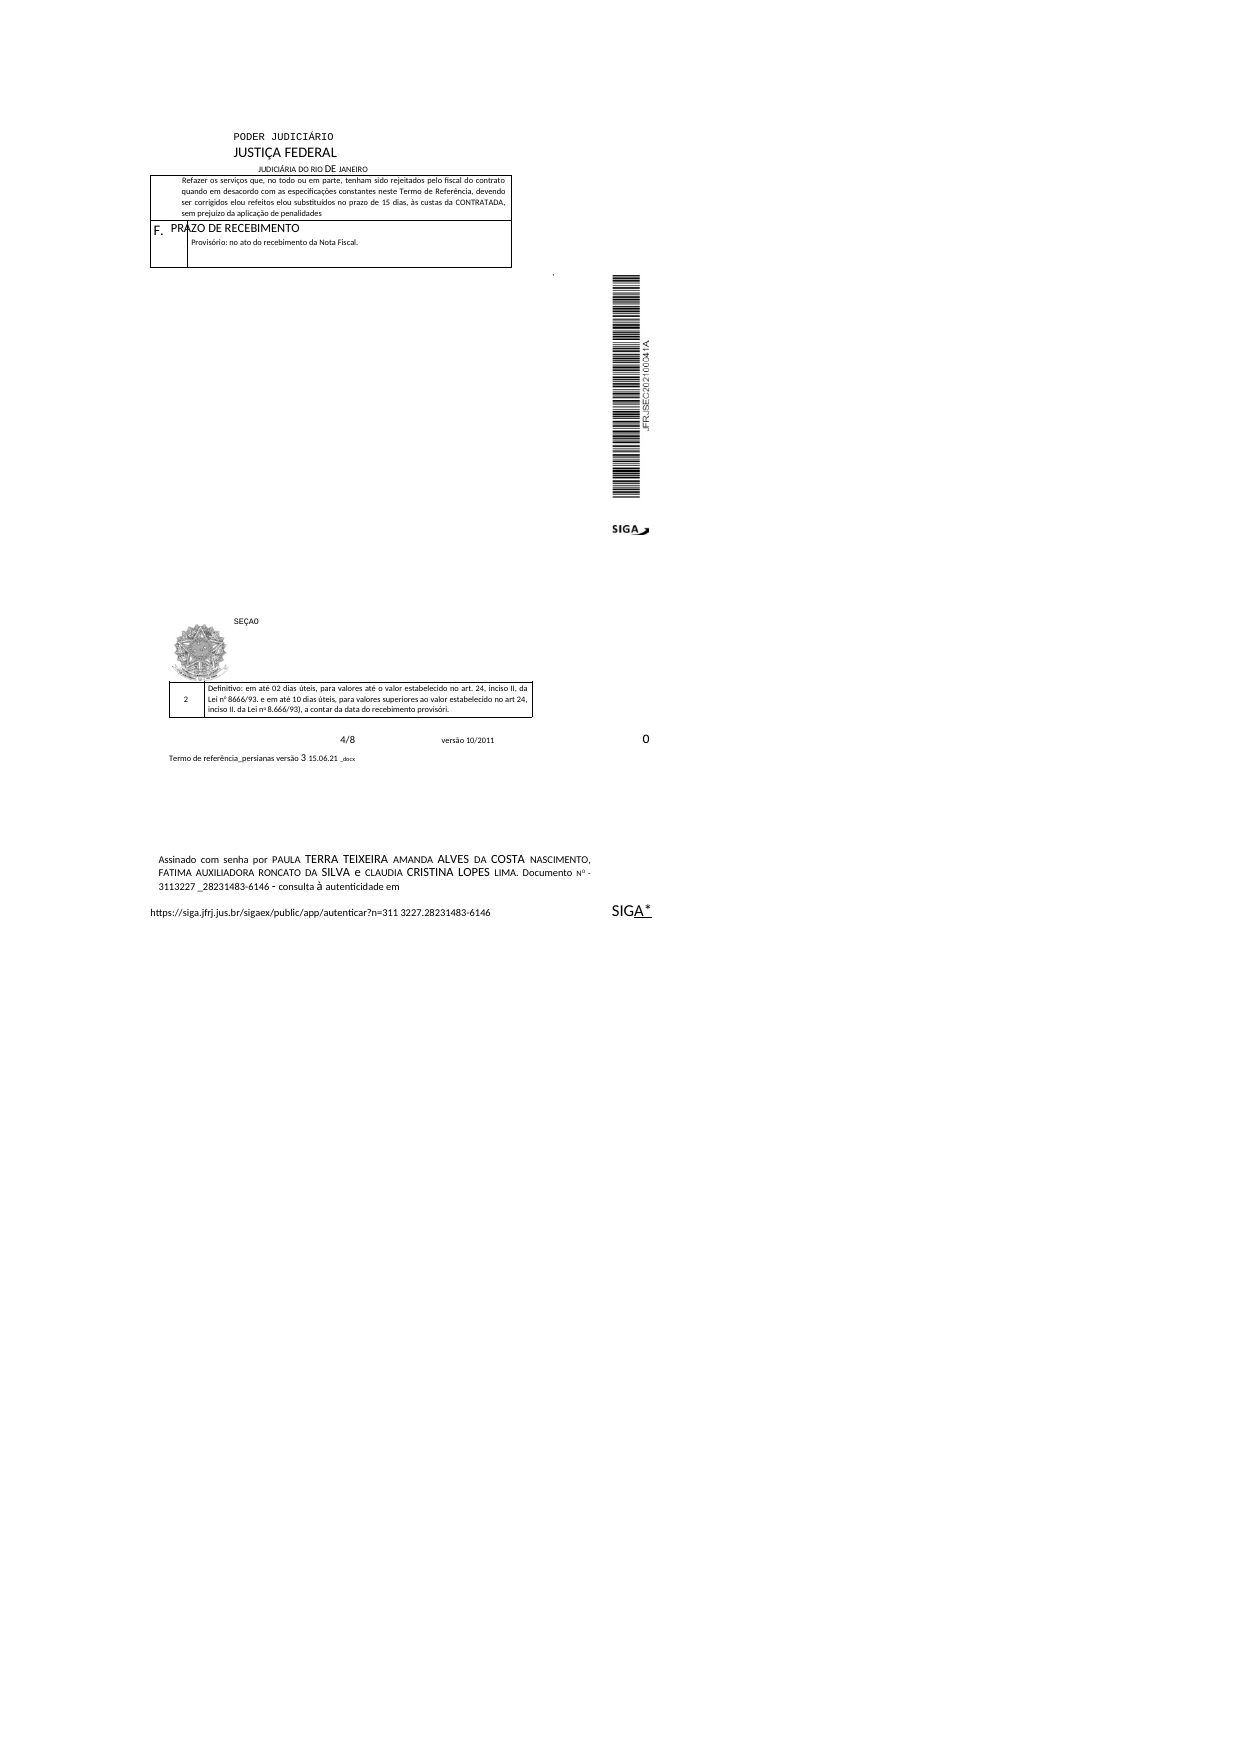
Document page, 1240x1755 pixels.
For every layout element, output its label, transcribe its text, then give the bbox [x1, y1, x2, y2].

table_header F. [151, 221, 171, 267]
table_header 2 [170, 683, 204, 717]
table_header Definitivo: em até 02 dias úteis, para valores até o valor estabelecido no art. 24, inciso II, da Lei no 8666/93. e em até 10 dias úteis, para valores superiores ao valor estabelecido no art 24, inciso II. da Lei no 8.666/93), a contar da data do recebimento provisóri. [205, 683, 532, 717]
table_header PRAZO DE RECEBIMENTO Provisório: no ato do recebimento da Nota Fiscal. [188, 221, 511, 267]
text SEÇAO [172, 618, 1089, 681]
table_header Refazer os serviços que, no todo ou em parte, tenham sido rejeitados pelo fiscal do contrato quando em desacordo com as especificações constantes neste Termo de Referência, devendo ser corrigidos elou refeitos elou substituídos no prazo de 15 dias, às custas da CONTRATADA, sem prejuízo da aplicação de penalidades [151, 176, 511, 220]
table_header [171, 221, 187, 267]
text , [150, 267, 1089, 535]
